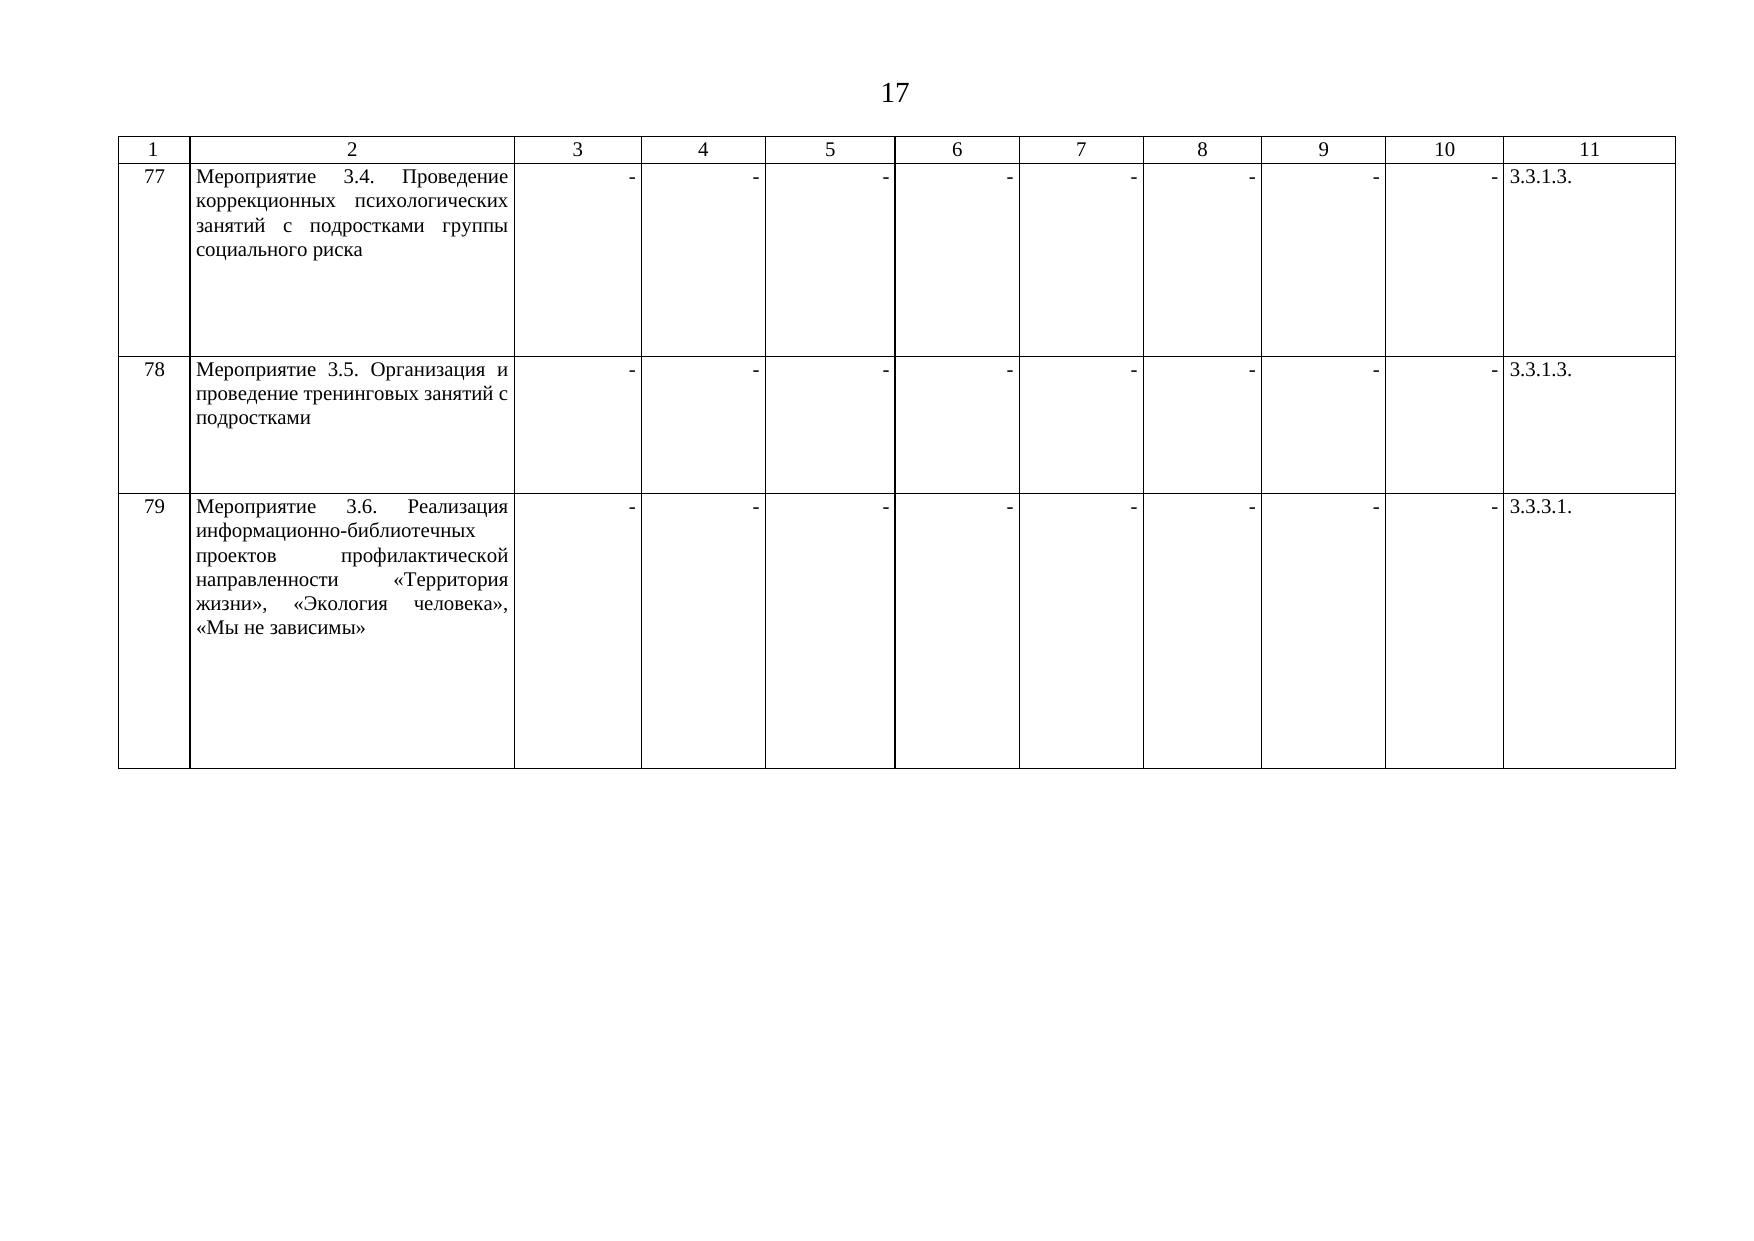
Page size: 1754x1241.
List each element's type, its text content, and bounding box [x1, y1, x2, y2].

table_cell - [1144, 357, 1261, 493]
table_cell 3.3.1.3. [1504, 164, 1675, 356]
table_header 11 [1504, 137, 1675, 163]
table_cell - [766, 494, 894, 768]
table_cell 3.3.3.1. [1504, 494, 1675, 768]
table_cell - [1020, 357, 1143, 493]
table_cell 79 [119, 494, 189, 768]
table_cell - [1020, 164, 1143, 356]
table_cell 77 [119, 164, 189, 356]
table_cell - [766, 357, 894, 493]
table_cell - [1386, 164, 1503, 356]
table_header 10 [1386, 137, 1503, 163]
table_cell - [1144, 164, 1261, 356]
table_cell - [642, 357, 765, 493]
table_header 6 [896, 137, 1019, 163]
table_cell - [1262, 494, 1385, 768]
table_header 2 [191, 137, 514, 163]
table_header 1 [119, 137, 189, 163]
table_cell - [1262, 357, 1385, 493]
table_cell - [642, 164, 765, 356]
table_header 4 [642, 137, 765, 163]
table_cell - [896, 494, 1019, 768]
table_header 9 [1262, 137, 1385, 163]
table_cell - [896, 164, 1019, 356]
table_cell - [515, 164, 641, 356]
table_cell - [515, 357, 641, 493]
table_header 3 [515, 137, 641, 163]
table_header 5 [766, 137, 894, 163]
table_cell - [1386, 494, 1503, 768]
table_header 7 [1020, 137, 1143, 163]
table_cell - [896, 357, 1019, 493]
table_cell 78 [119, 357, 189, 493]
table_cell - [766, 164, 894, 356]
table_cell Мероприятие 3.6. Реализация информационно-библиотечных проектов профилактической направленности «Территория жизни», «Экология человека», «Мы не зависимы» [191, 494, 514, 768]
table_header 8 [1144, 137, 1261, 163]
table_cell Мероприятие 3.4. Проведение коррекционных психологических занятий с подростками группы социального риска [191, 164, 514, 356]
table_cell 3.3.1.3. [1504, 357, 1675, 493]
table_cell - [1262, 164, 1385, 356]
table_cell - [515, 494, 641, 768]
table_cell - [1386, 357, 1503, 493]
table_cell Мероприятие 3.5. Организация и проведение тренинговых занятий с подростками [191, 357, 514, 493]
table_cell - [1144, 494, 1261, 768]
table_cell - [1020, 494, 1143, 768]
table_cell - [642, 494, 765, 768]
